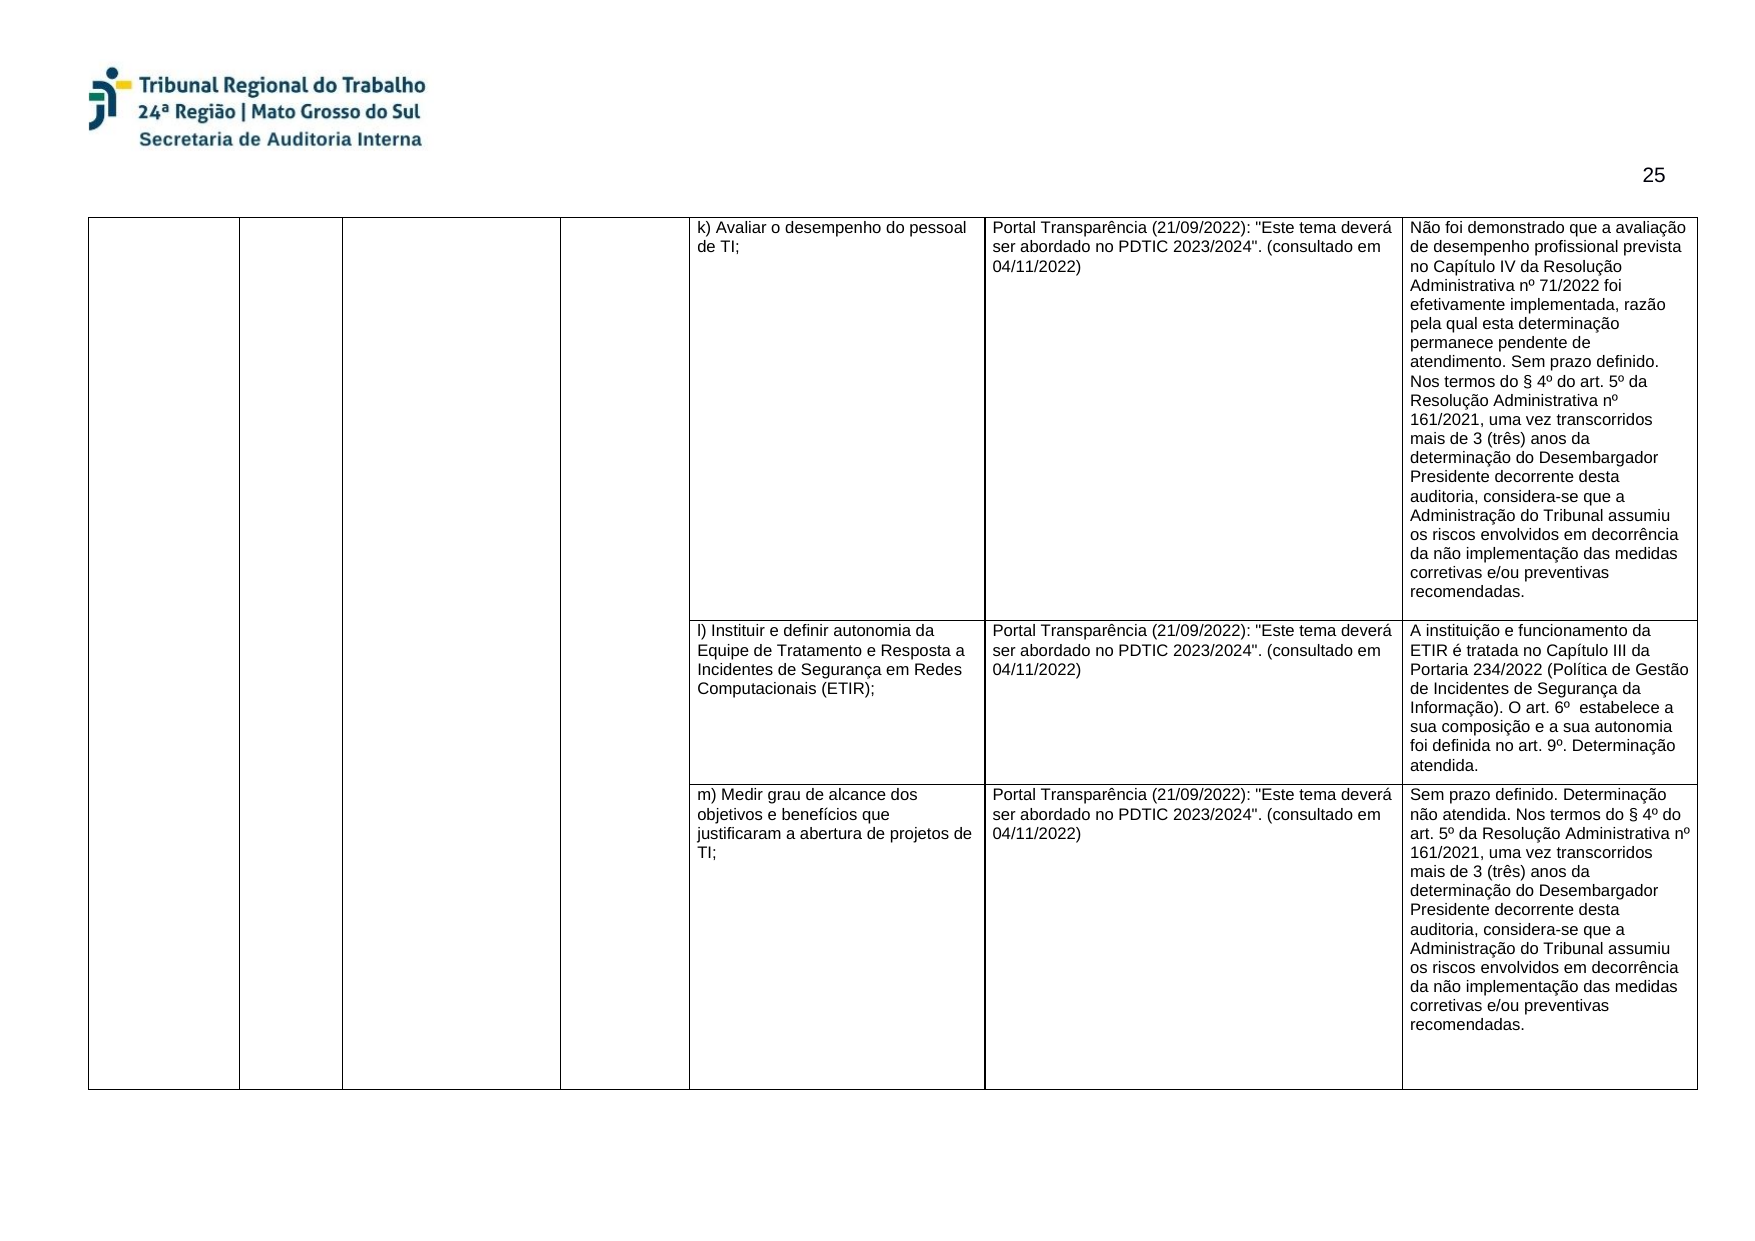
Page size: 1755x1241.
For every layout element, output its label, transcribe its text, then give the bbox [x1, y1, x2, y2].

table_cell k) Avaliar o desempenho do pessoal de TI; [690, 218, 984, 620]
table_cell Não foi demonstrado que a avaliação de desempenho profissional prevista no Capítulo IV da Resolução Administrativa nº 71/2022 foi efetivamente implementada, razão pela qual esta determinação permanece pendente de atendimento. Sem prazo definido. Nos termos do § 4º do art. 5º da Resolução Administrativa nº 161/2021, uma vez transcorridos mais de 3 (três) anos da determinação do Desembargador Presidente decorrente desta auditoria, considera-se que a Administração do Tribunal assumiu os riscos envolvidos em decorrência da não implementação das medidas corretivas e/ou preventivas recomendadas. [1403, 218, 1697, 620]
table_cell A instituição e funcionamento da ETIR é tratada no Capítulo III da Portaria 234/2022 (Política de Gestão de Incidentes de Segurança da Informação). O art. 6º estabelece a sua composição e a sua autonomia foi definida no art. 9º. Determinação atendida. [1403, 621, 1697, 784]
table_cell Portal Transparência (21/09/2022): "Este tema deverá ser abordado no PDTIC 2023/2024". (consultado em 04/11/2022) [986, 621, 1402, 784]
table_cell [89, 218, 239, 1089]
table_cell m) Medir grau de alcance dos objetivos e benefícios que justificaram a abertura de projetos de TI; [690, 785, 984, 1089]
table_cell Sem prazo definido. Determinação não atendida. Nos termos do § 4º do art. 5º da Resolução Administrativa nº 161/2021, uma vez transcorridos mais de 3 (três) anos da determinação do Desembargador Presidente decorrente desta auditoria, considera-se que a Administração do Tribunal assumiu os riscos envolvidos em decorrência da não implementação das medidas corretivas e/ou preventivas recomendadas. [1403, 785, 1697, 1089]
table_cell [240, 218, 342, 1089]
table_cell [561, 218, 689, 1089]
table_cell [343, 218, 560, 1089]
table_cell l) Instituir e definir autonomia da Equipe de Tratamento e Resposta a Incidentes de Segurança em Redes Computacionais (ETIR); [690, 621, 984, 784]
table_cell Portal Transparência (21/09/2022): "Este tema deverá ser abordado no PDTIC 2023/2024". (consultado em 04/11/2022) [986, 218, 1402, 620]
table_cell Portal Transparência (21/09/2022): "Este tema deverá ser abordado no PDTIC 2023/2024". (consultado em 04/11/2022) [986, 785, 1402, 1089]
